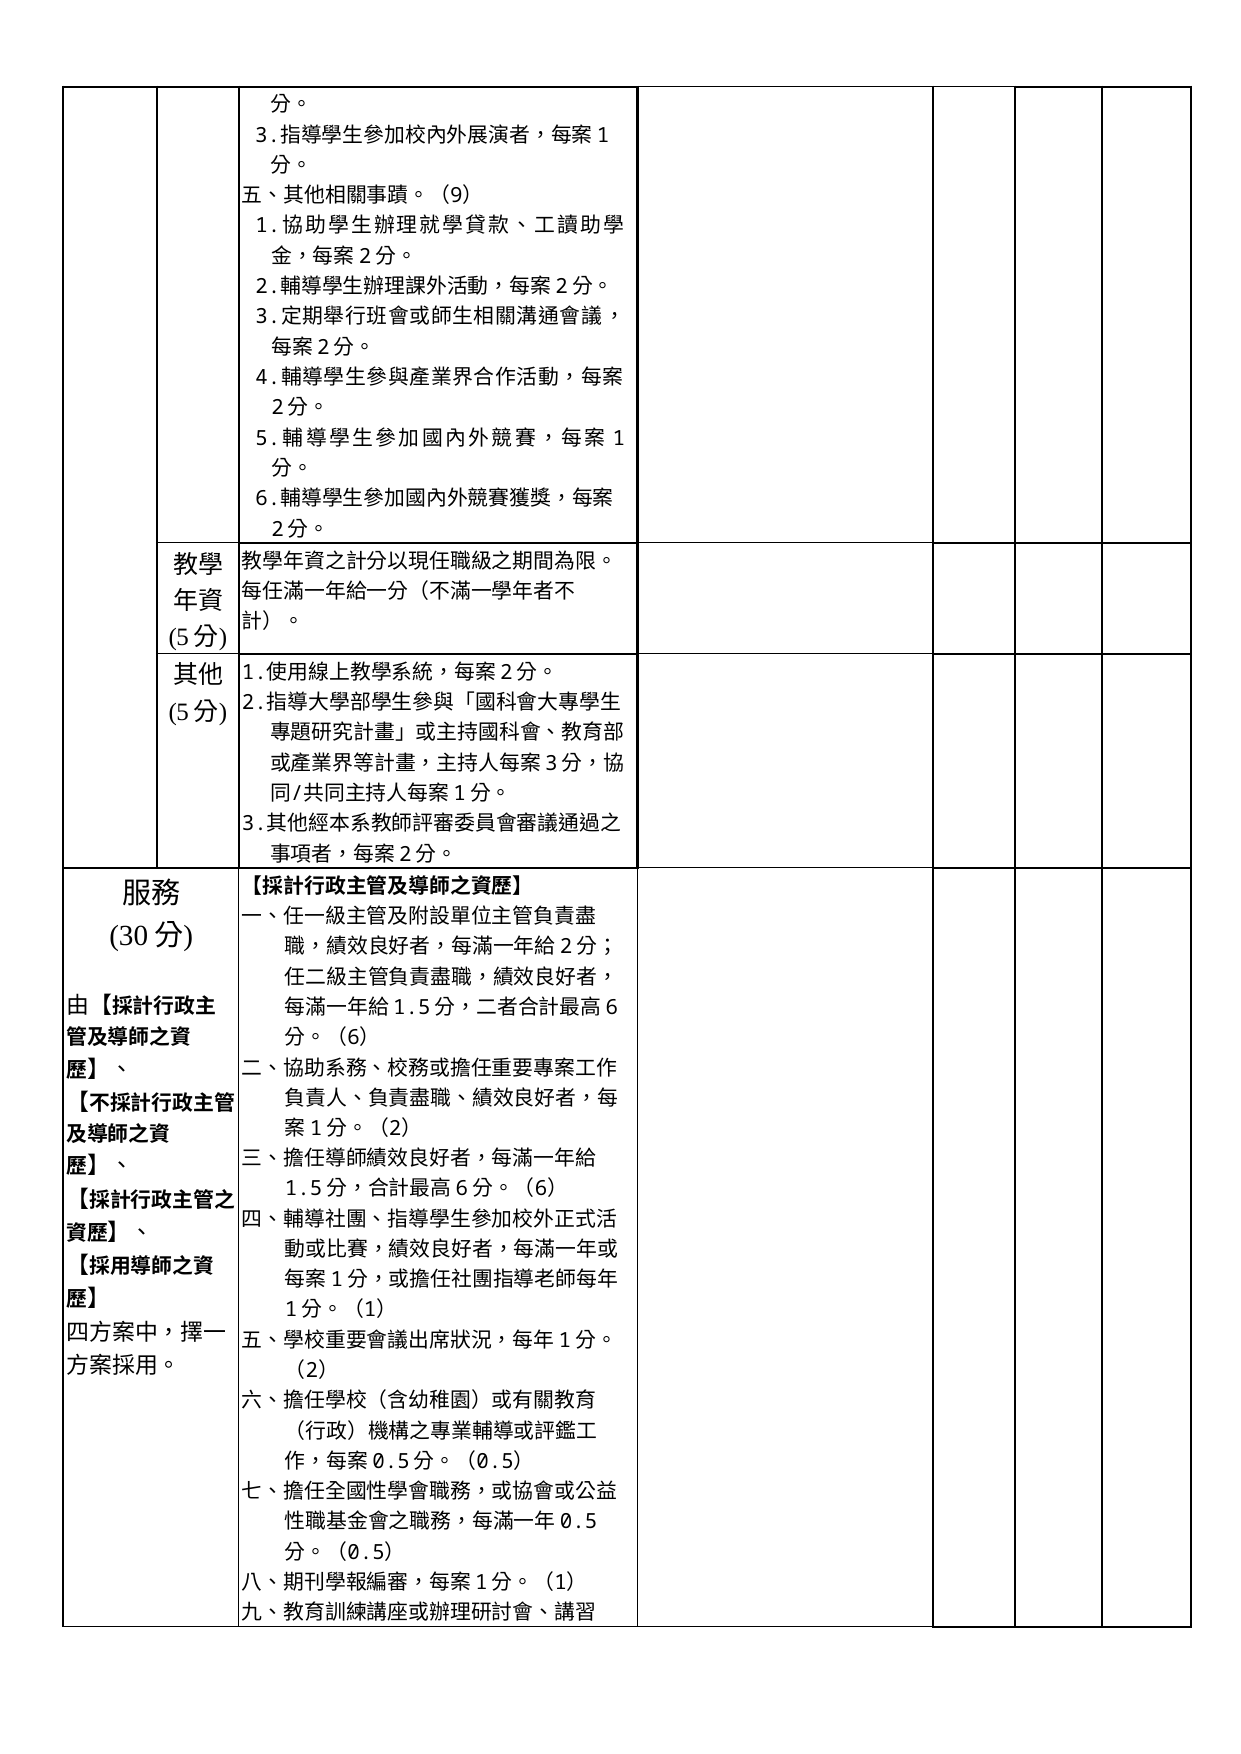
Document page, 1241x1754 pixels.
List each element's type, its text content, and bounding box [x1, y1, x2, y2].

table_cell 1.使用線上教學系統，每案2分。 2.指導大學部學生參與「國科會大專學生專題研究計畫」或主持國科會、教育部或產業界等計畫，主持人每案3分，協同/共同主持人每案1分。 3.其他經本系教師評審委員會審議通過之事項者，每案2分。 [240, 655, 636, 867]
table_cell 【採計行政主管及導師之資歷】 一、任一級主管及附設單位主管負責盡職，績效良好者，每滿一年給2分；任二級主管負責盡職，績效良好者，每滿一年給1.5分，二者合計最高6分。（6） 二、協助系務、校務或擔任重要專案工作負責人、負責盡職、績效良好者，每案1分。（2） 三、擔任導師績效良好者，每滿一年給1.5分，合計最高6分。（6） 四、輔導社團、指導學生參加校外正式活動或比賽，績效良好者，每滿一年或每案1分，或擔任社團指導老師每年1分。（1） 五、學校重要會議出席狀況，每年1分。（2） 六、擔任學校（含幼稚園）或有關教育（行政）機構之專業輔導或評鑑工作，每案0.5分。（0.5） 七、擔任全國性學會職務，或協會或公益性職基金會之職務，每滿一年0.5分。（0.5） 八、期刊學報編審，每案1分。（1） 九、教育訓練講座或辦理研討會、講習 [239, 869, 637, 1626]
table_cell [1016, 88, 1101, 542]
table_cell [934, 869, 1014, 1626]
table_cell [1103, 88, 1190, 542]
table_cell [639, 87, 932, 542]
table_cell [639, 654, 932, 867]
table_cell 其他 (5分) [158, 654, 238, 867]
table_cell 教學 年資 (5分) [158, 543, 238, 653]
table_cell [64, 88, 156, 867]
table_cell [1103, 655, 1190, 867]
table_cell [934, 87, 1014, 542]
table_cell [934, 655, 1014, 867]
table_cell [1103, 544, 1190, 653]
table_cell 分。 3.指導學生參加校內外展演者，每案1分。 五、其他相關事蹟。（9） 1.協助學生辦理就學貸款、工讀助學金，每案2分。 2.輔導學生辦理課外活動，每案2分。 3.定期舉行班會或師生相關溝通會議，每案2分。 4.輔導學生參與產業界合作活動，每案2分。 5.輔導學生參加國內外競賽，每案1分。 6.輔導學生參加國內外競賽獲獎，每案2分。 [240, 88, 636, 542]
table_cell 服務 (30分) 由【採計行政主管及導師之資歷】、 【不採計行政主管及導師之資歷】、 【採計行政主管之資歷】、 【採用導師之資歷】 四方案中，擇一方案採用。 [64, 869, 238, 1626]
table_cell [639, 543, 932, 653]
table_cell [158, 88, 238, 542]
table_cell [638, 868, 932, 1626]
table_cell [1016, 655, 1101, 867]
table_cell [1103, 869, 1190, 1626]
table_cell 教學年資之計分以現任職級之期間為限。 每任滿一年給一分（不滿一學年者不計）。 [240, 544, 636, 653]
table_cell [934, 544, 1014, 653]
table_cell [1016, 544, 1101, 653]
table_cell [1016, 869, 1101, 1626]
